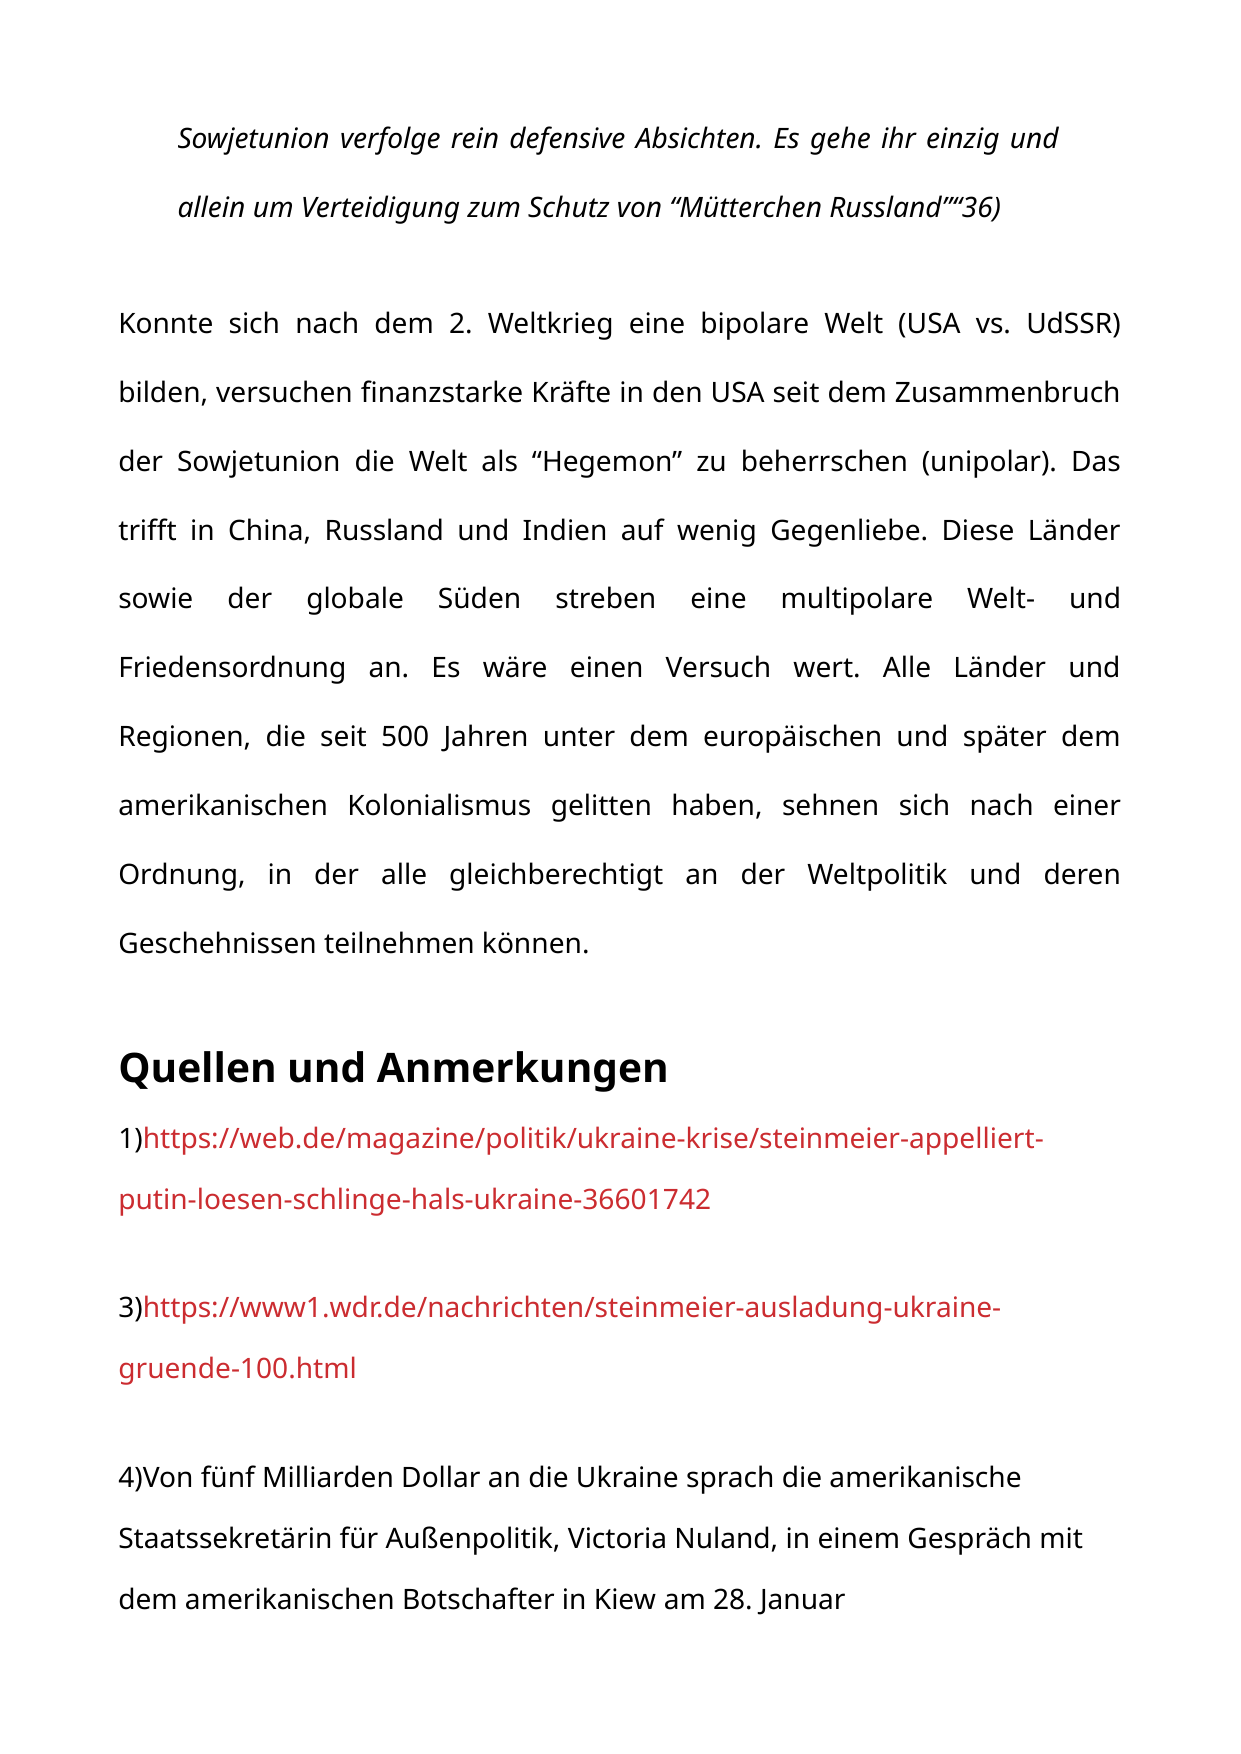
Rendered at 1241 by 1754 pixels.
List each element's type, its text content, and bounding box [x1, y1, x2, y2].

text 1)https://web.de/magazine/politik/ukraine-krise/steinmeier-appelliert-putin-loesen-schlinge-hals-ukraine-36601742 [118, 1118, 1122, 1218]
text 3)https://www1.wdr.de/nachrichten/steinmeier-ausladung-ukraine-gruende-100.html [118, 1288, 1122, 1387]
text Konnte sich nach dem 2. Weltkrieg eine bipolare Welt (USA vs. UdSSR) bilden, versuchen finanzstarke Kräfte in den USA seit dem Zusammenbruch der Sowjetunion die Welt als “Hegemon” zu beherrschen (unipolar). Das trifft in China, Russland und Indien auf wenig Gegenliebe. Diese Länder sowie der globale Süden streben eine multipolare Welt- und Friedensordnung an. Es wäre einen Versuch wert. Alle Länder und Regionen, die seit 500 Jahren unter dem europäischen und später dem amerikanischen Kolonialismus gelitten haben, sehnen sich nach einer Ordnung, in der alle gleichberechtigt an der Weltpolitik und deren Geschehnissen teilnehmen können. [118, 303, 1122, 962]
subtitle Quellen und Anmerkungen [118, 1039, 1122, 1095]
text 4)Von fünf Milliarden Dollar an die Ukraine sprach die amerikanische Staatssekretärin für Außenpolitik, Victoria Nuland, in einem Gespräch mit dem amerikanischen Botschafter in Kiew am 28. Januar [118, 1457, 1122, 1618]
text Sowjetunion verfolge rein defensive Absichten. Es gehe ihr einzig und allein um Verteidigung zum Schutz von “Mütterchen Russland”“36) [177, 118, 1063, 225]
